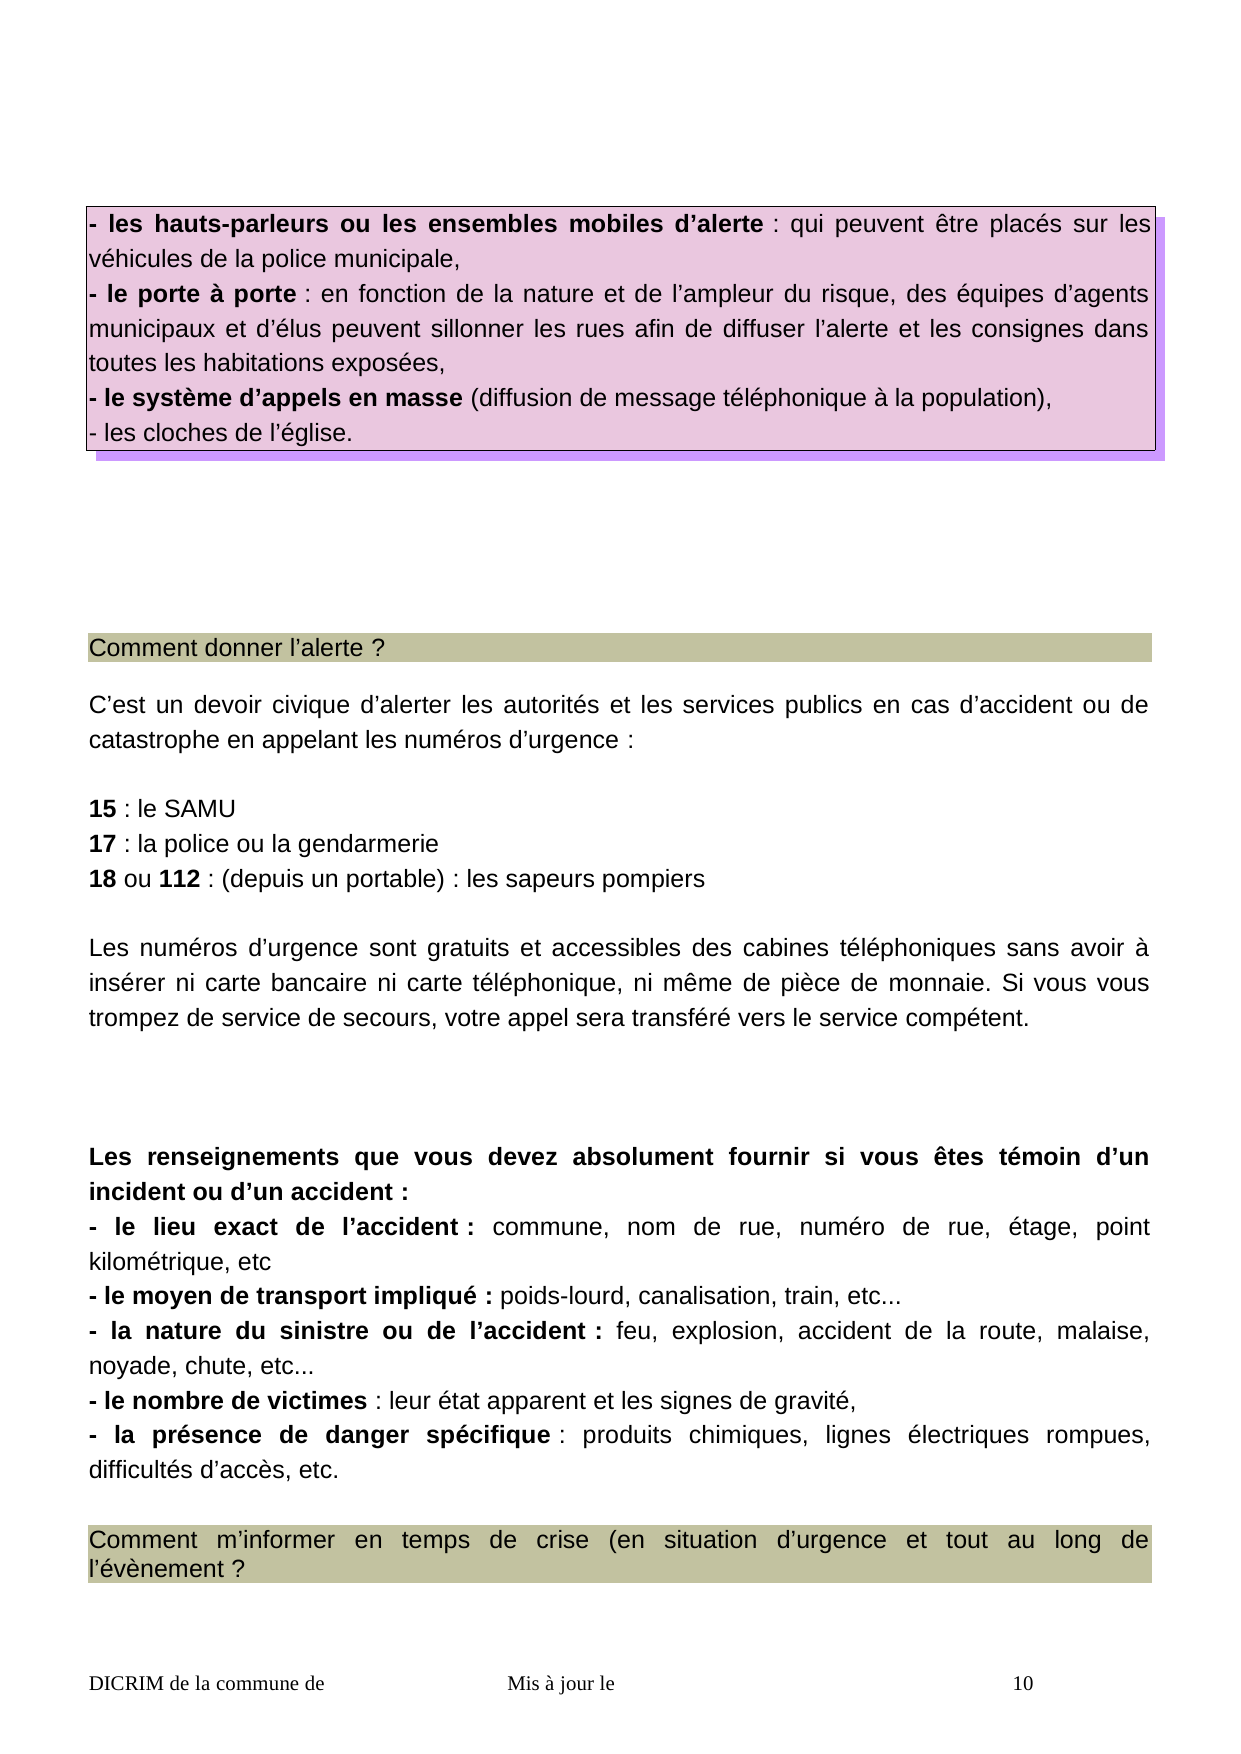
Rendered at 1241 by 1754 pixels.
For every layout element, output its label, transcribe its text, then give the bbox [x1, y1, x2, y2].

text - le système d’appels en masse (diffusion de message téléphonique à la population), [87, 380, 1155, 412]
text 18 ou 112 : (depuis un portable) : les sapeurs pompiers [88, 864, 1152, 893]
text C’est un devoir civique d’alerter les autorités et les services publics en cas d’accident ou de catastrophe en appelant les numéros d’urgence : [88, 690, 1152, 754]
text - le moyen de transport impliqué : poids-lourd, canalisation, train, etc... [88, 1281, 1152, 1310]
text - la présence de danger spécifique : produits chimiques, lignes électriques rompues, difficultés d’accès, etc. [88, 1420, 1152, 1484]
text - les hauts-parleurs ou les ensembles mobiles d’alerte : qui peuvent être placés sur les véhicules de la police municipale, [87, 207, 1155, 273]
text - la nature du sinistre ou de l’accident : feu, explosion, accident de la route, malaise, noyade, chute, etc... [88, 1316, 1152, 1380]
text 17 : la police ou la gendarmerie [88, 829, 1152, 858]
text - le nombre de victimes : leur état apparent et les signes de gravité, [88, 1386, 1152, 1415]
text Les renseignements que vous devez absolument fournir si vous êtes témoin d’un incident ou d’un accident : [88, 1142, 1152, 1206]
text Comment m’informer en temps de crise (en situation d’urgence et tout au long de l’évènement ? [88, 1525, 1152, 1583]
text 15 : le SAMU [88, 794, 1152, 823]
text Les numéros d’urgence sont gratuits et accessibles des cabines téléphoniques sans avoir à insérer ni carte bancaire ni carte téléphonique, ni même de pièce de monnaie. Si vous vous trompez de service de secours, votre appel sera transféré vers le service compétent. [88, 933, 1152, 1032]
text Comment donner l’alerte ? [88, 633, 1152, 662]
text - les cloches de l’église. [87, 415, 1155, 450]
text - le lieu exact de l’accident : commune, nom de rue, numéro de rue, étage, point kilométrique, etc [88, 1212, 1152, 1276]
text - le porte à porte : en fonction de la nature et de l’ampleur du risque, des équipes d’agents municipaux et d’élus peuvent sillonner les rues afin de diffuser l’alerte et les consignes dans toutes les habitations exposées, [87, 276, 1155, 377]
